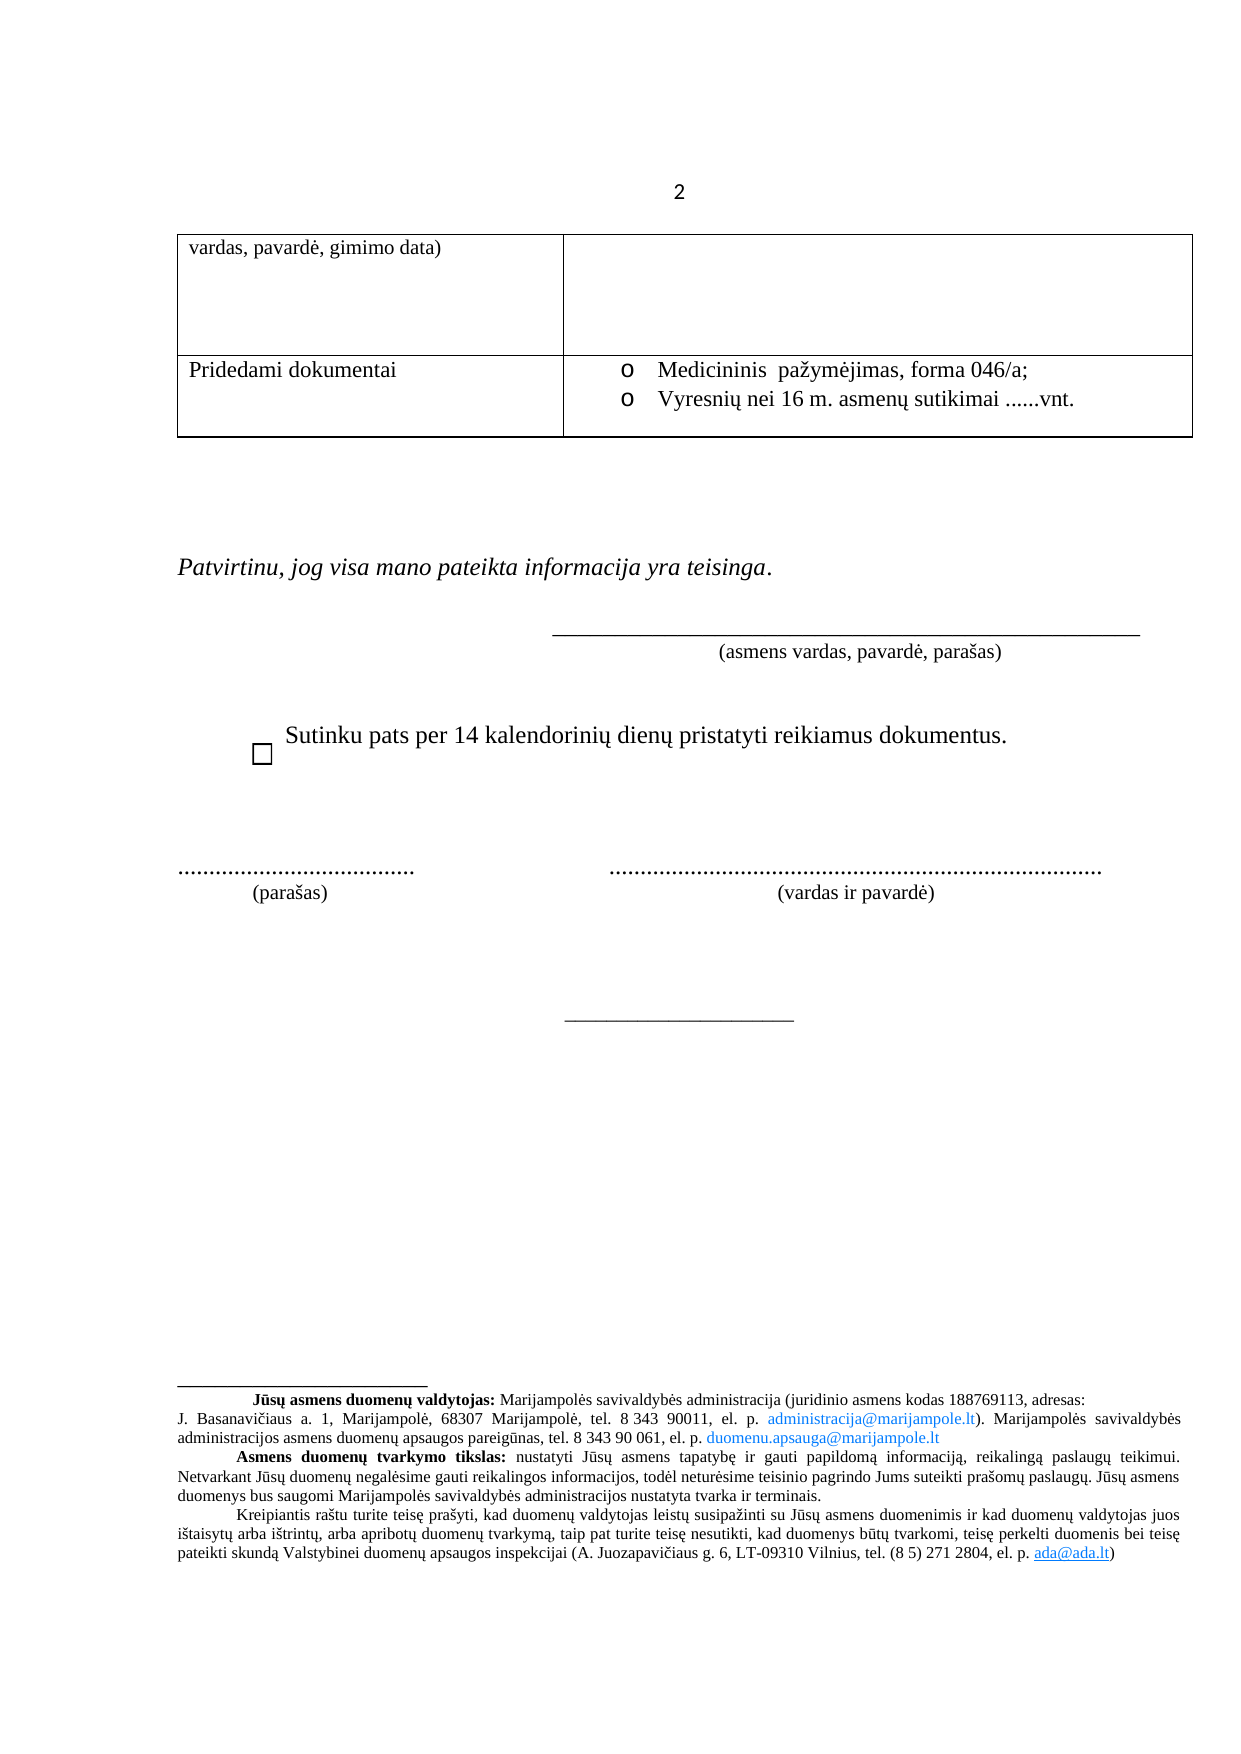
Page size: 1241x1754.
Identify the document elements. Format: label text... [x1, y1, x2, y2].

text (asmens vardas, pavardė, parašas) [252, 639, 1181, 663]
table_cell o Medicininis pažymėjimas, forma 046/a; o Vyresnių nei 16 m. asmenų sutikimai ......vnt. [564, 356, 1192, 436]
table_cell [564, 235, 1192, 355]
text ____________________ [177, 1361, 1181, 1390]
text Jūsų asmens duomenų valdytojas: Marijampolės savivaldybės administracija (juridinio asmens kodas 188769113, adresas: [177, 1390, 1181, 1409]
text Kreipiantis raštu turite teisę prašyti, kad duomenų valdytojas leistų susipažinti su Jūsų asmens duomenimis ir kad duomenų valdytojas juos ištaisytų arba ištrintų, arba apribotų duomenų tvarkymą, taip pat turite teisę nesutikti, kad duomenys būtų tvarkomi, teisę perkelti duomenis bei teisę pateikti skundą Valstybinei duomenų apsaugos inspekcijai (A. Juozapavičiaus g. 6, LT-09310 Vilnius, tel. (8 5) 271 2804, el. p. ada@ada.lt) [177, 1505, 1181, 1562]
text Patvirtinu, jog visa mano pateikta informacija yra teisinga. [177, 552, 1181, 581]
text Asmens duomenų tvarkymo tikslas: nustatyti Jūsų asmens tapatybę ir gauti papildomą informaciją, reikalingą paslaugų teikimui. Netvarkant Jūsų duomenų negalėsime gauti reikalingos informacijos, todėl neturėsime teisinio pagrindo Jums suteikti prašomų paslaugų. Jūsų asmens duomenys bus saugomi Marijampolės savivaldybės administracijos nustatyta tvarka ir terminais. [177, 1447, 1181, 1505]
text (parašas) (vardas ir pavardė) [252, 880, 1181, 904]
text ______________________ [158, 1000, 1181, 1024]
table_cell Pridedami dokumentai [178, 356, 563, 436]
text ...................................... ............................................................................... [158, 851, 1181, 880]
text _______________________________________________ [477, 610, 1181, 639]
text J. Basanavičiaus a. 1, Marijampolė, 68307 Marijampolė, tel. 8 343 90011, el. p. administracija@marijampole.lt). Marijampolės savivaldybės administracijos asmens duomenų apsaugos pareigūnas, tel. 8 343 90 061, el. p. duomenu.apsauga@marijampole.lt [177, 1409, 1181, 1447]
table_cell vardas, pavardė, gimimo data) [178, 235, 563, 355]
text Sutinku pats per 14 kalendorinių dienų pristatyti reikiamus dokumentus. [177, 720, 1181, 765]
